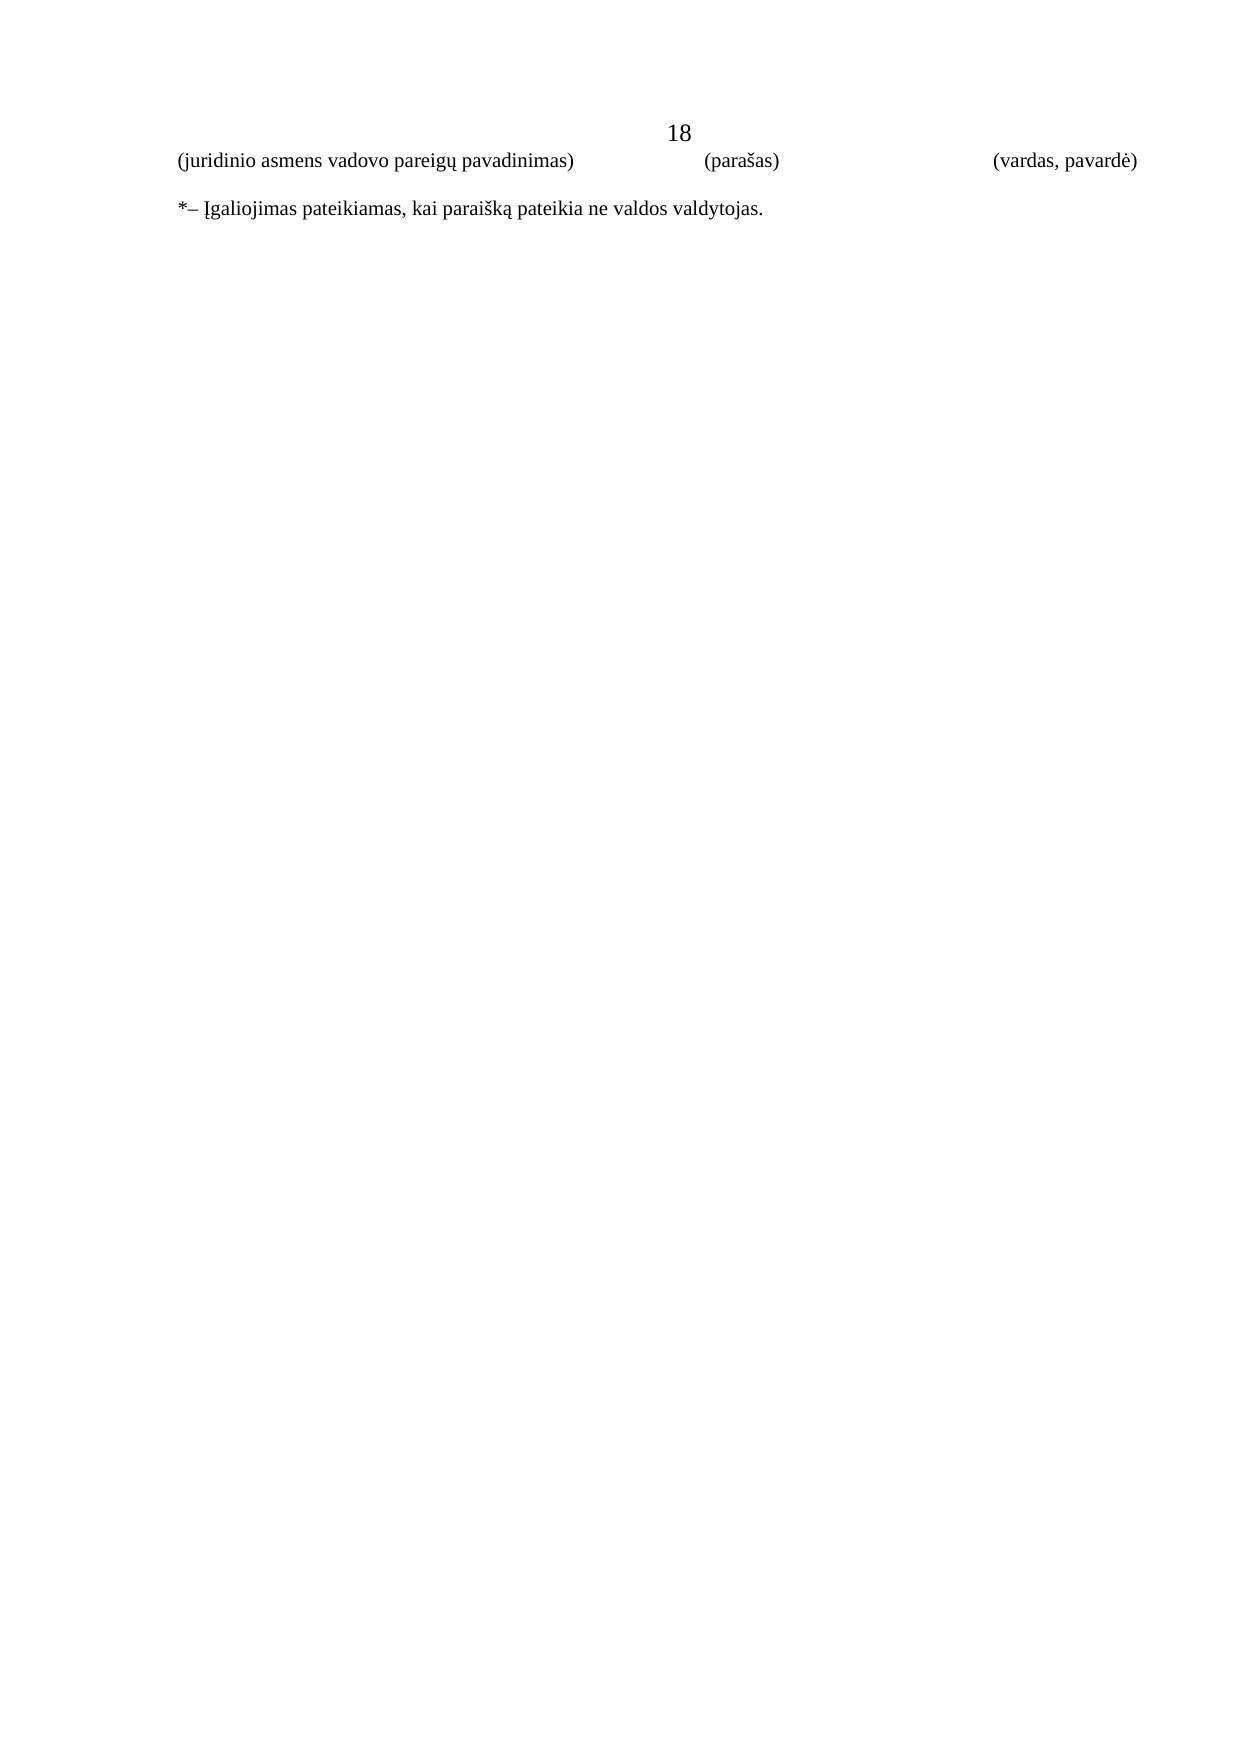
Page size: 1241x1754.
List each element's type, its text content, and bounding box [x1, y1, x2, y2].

text (juridinio asmens vadovo pareigų pavadinimas) (parašas) (vardas, pavardė) [177, 148, 1181, 172]
text *– Įgaliojimas pateikiamas, kai paraišką pateikia ne valdos valdytojas. [177, 196, 1181, 220]
